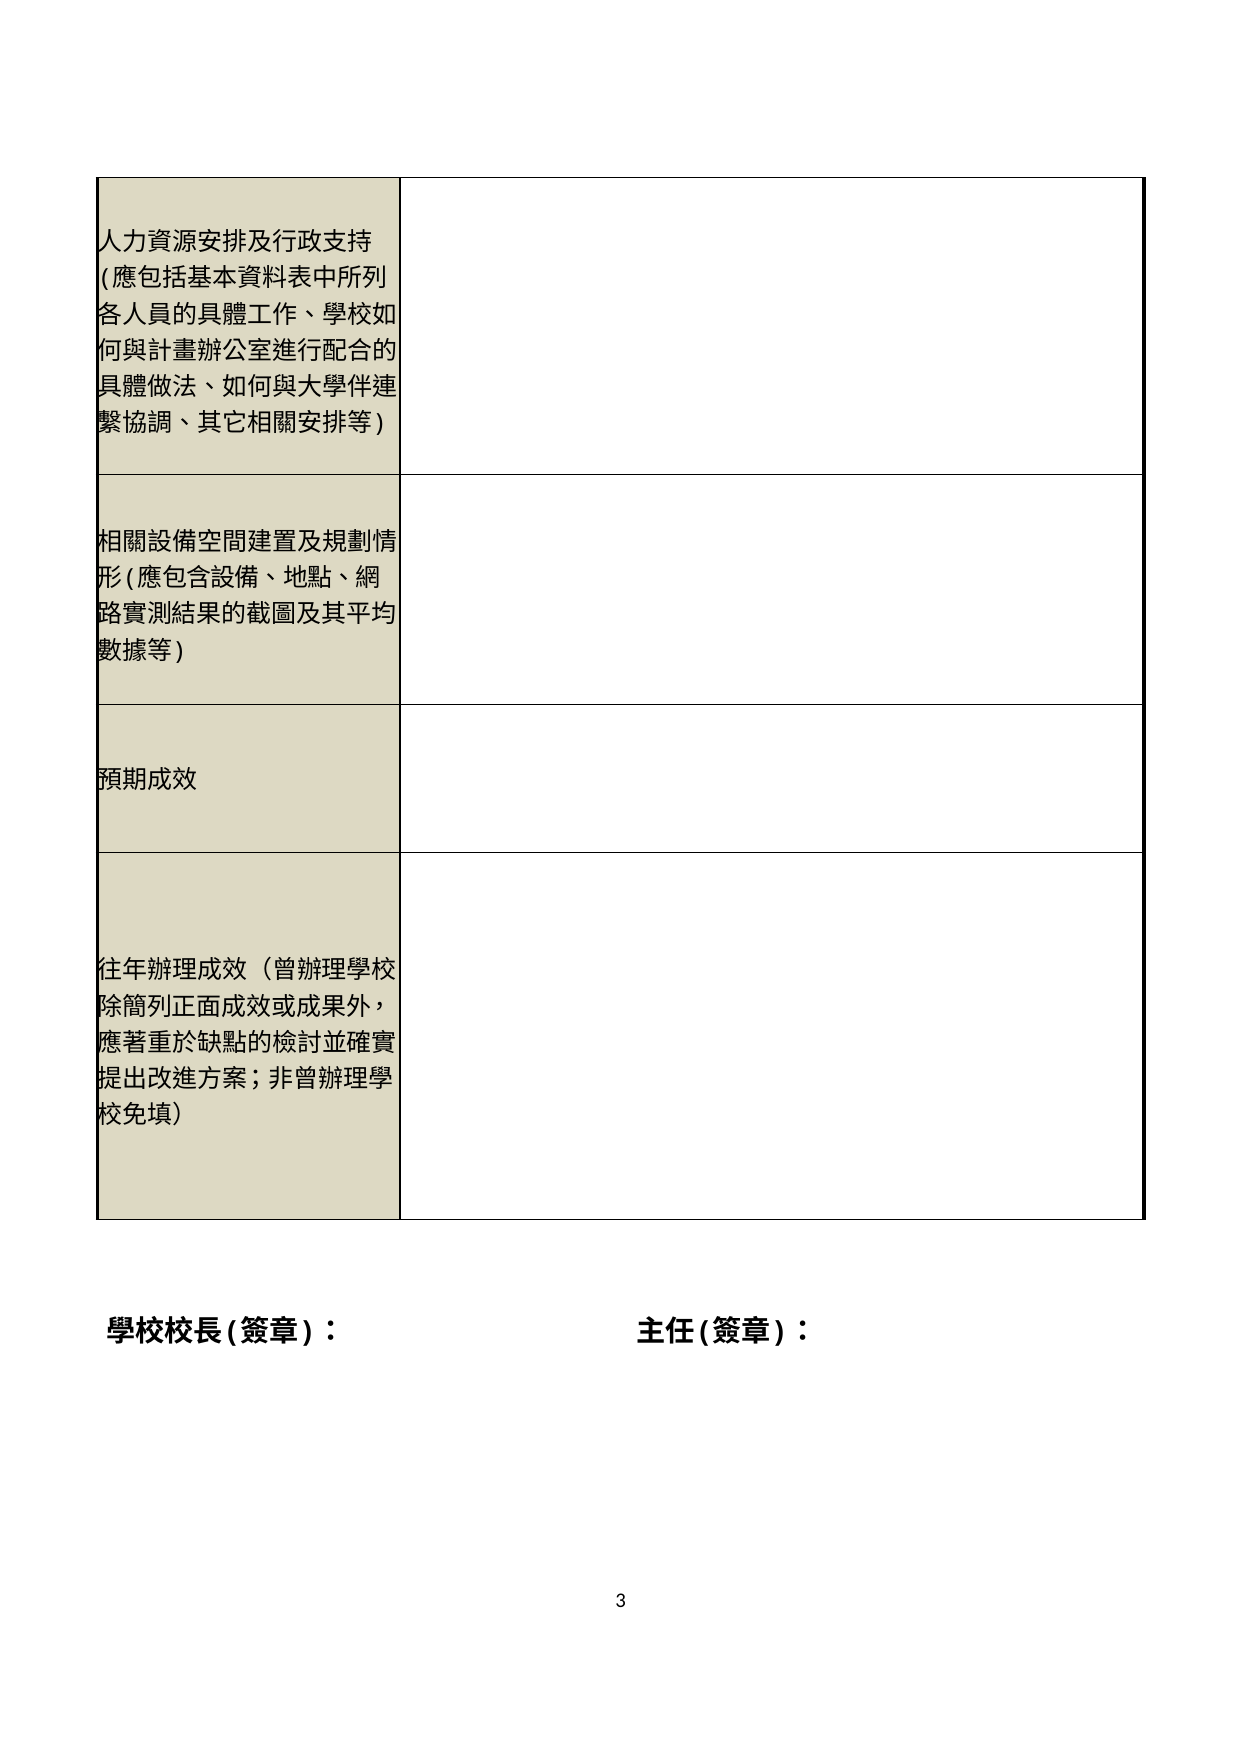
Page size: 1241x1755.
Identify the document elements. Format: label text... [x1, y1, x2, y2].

table_cell 相關設備空間建置及規劃情形(應包含設備、地點、網路實測結果的截圖及其平均數據等) [99, 475, 399, 704]
table_cell [401, 178, 1142, 474]
table_cell 人力資源安排及行政支持(應包括基本資料表中所列各人員的具體工作、學校如何與計畫辦公室進行配合的具體做法、如何與大學伴連繫協調、其它相關安排等) [99, 178, 399, 474]
table_cell [401, 705, 1142, 851]
table_cell 預期成效 [99, 705, 399, 851]
subtitle 學校校長(簽章)： 主任(簽章)： [106, 1308, 1134, 1350]
table_cell [401, 853, 1142, 1219]
table_cell 往年辦理成效（曾辦理學校除簡列正面成效或成果外，應著重於缺點的檢討並確實提出改進方案；非曾辦理學校免填） [99, 853, 399, 1219]
table_cell [401, 475, 1142, 704]
